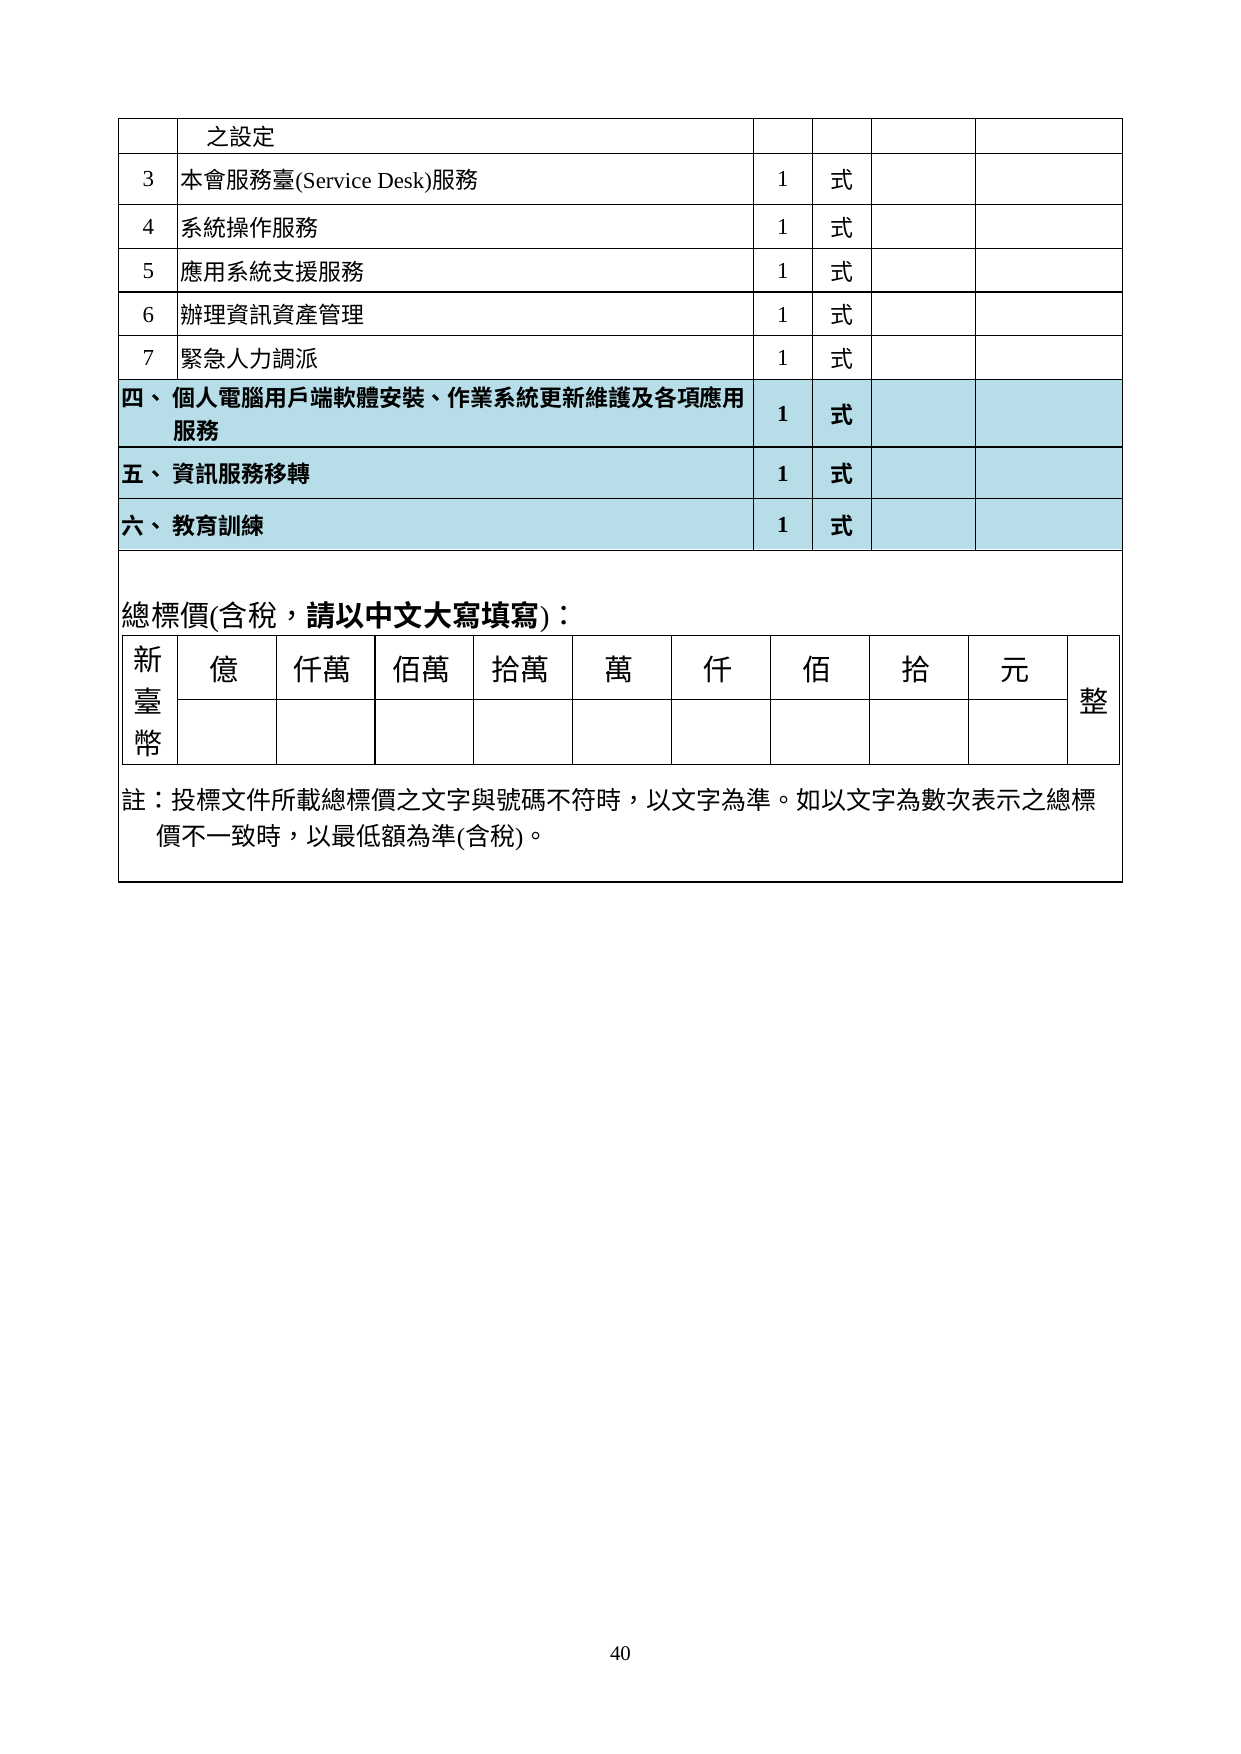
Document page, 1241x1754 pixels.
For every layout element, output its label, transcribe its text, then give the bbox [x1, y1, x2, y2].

table_cell [872, 119, 975, 152]
table_cell [754, 119, 812, 152]
table_cell 7 [119, 336, 177, 379]
table_cell [813, 119, 871, 152]
table_cell [976, 154, 1122, 204]
table_cell 5 [119, 249, 177, 291]
table_cell [976, 249, 1122, 291]
table_cell [976, 205, 1122, 248]
table_cell [976, 499, 1122, 549]
table_cell [277, 700, 374, 764]
table_header 元 [969, 636, 1067, 699]
table_cell 1 [754, 154, 812, 204]
table_header 仟萬 [277, 636, 374, 699]
table_header 仟 [672, 636, 770, 699]
table_cell 1 [754, 249, 812, 291]
table_cell 式 [813, 336, 871, 379]
table_cell [872, 154, 975, 204]
table_header 萬 [573, 636, 671, 699]
table_header 拾萬 [474, 636, 572, 699]
table_header 拾 [870, 636, 968, 699]
table_cell 四、 個人電腦用戶端軟體安裝、作業系統更新維護及各項應用服務 [119, 380, 753, 446]
table_cell [976, 119, 1122, 152]
table_header 新臺幣 [123, 636, 177, 764]
table_cell 應用系統支援服務 [178, 249, 753, 291]
table_cell [872, 293, 975, 335]
table_header 整 [1068, 636, 1119, 764]
table_cell 1 [754, 205, 812, 248]
table_header 佰 [771, 636, 869, 699]
table_cell [872, 336, 975, 379]
table_cell [872, 380, 975, 446]
table_cell [872, 205, 975, 248]
table_cell 之設定 [178, 119, 753, 152]
table_cell 6 [119, 293, 177, 335]
table_cell 1 [754, 380, 812, 446]
table_cell [976, 293, 1122, 335]
table_cell 式 [813, 249, 871, 291]
table_header 佰萬 [376, 636, 473, 699]
table_cell [976, 336, 1122, 379]
table_cell 式 [813, 205, 871, 248]
table_cell 式 [813, 293, 871, 335]
table_cell [771, 700, 869, 764]
table_cell [119, 119, 177, 152]
table_cell 4 [119, 205, 177, 248]
table_cell 式 [813, 499, 871, 549]
table_cell [672, 700, 770, 764]
table_cell 式 [813, 448, 871, 498]
table_cell 1 [754, 293, 812, 335]
table_cell 式 [813, 380, 871, 446]
table_header 億 [178, 636, 276, 699]
table_cell [178, 700, 276, 764]
table_cell [376, 700, 473, 764]
table_cell 3 [119, 154, 177, 204]
table_cell 五、 資訊服務移轉 [119, 448, 753, 498]
table_cell [573, 700, 671, 764]
table_cell [976, 380, 1122, 446]
table_cell 式 [813, 154, 871, 204]
table_cell 緊急人力調派 [178, 336, 753, 379]
table_cell 1 [754, 448, 812, 498]
table_cell 註：投標文件所載總標價之文字與號碼不符時，以文字為準。如以文字為數次表示之總標價不一致時，以最低額為準(含稅)。 [119, 780, 1122, 881]
table_cell 1 [754, 336, 812, 379]
table_cell 本會服務臺(Service Desk)服務 [178, 154, 753, 204]
table_cell 系統操作服務 [178, 205, 753, 248]
table_cell [870, 700, 968, 764]
table_cell 辦理資訊資產管理 [178, 293, 753, 335]
table_cell [474, 700, 572, 764]
table_cell 六、 教育訓練 [119, 499, 753, 549]
table_cell [969, 700, 1067, 764]
table_cell [872, 448, 975, 498]
table_cell [872, 249, 975, 291]
table_cell 總標價(含稅，請以中文大寫填寫)： [119, 551, 1122, 780]
table_cell [976, 448, 1122, 498]
table_cell 1 [754, 499, 812, 549]
table_cell [872, 499, 975, 549]
